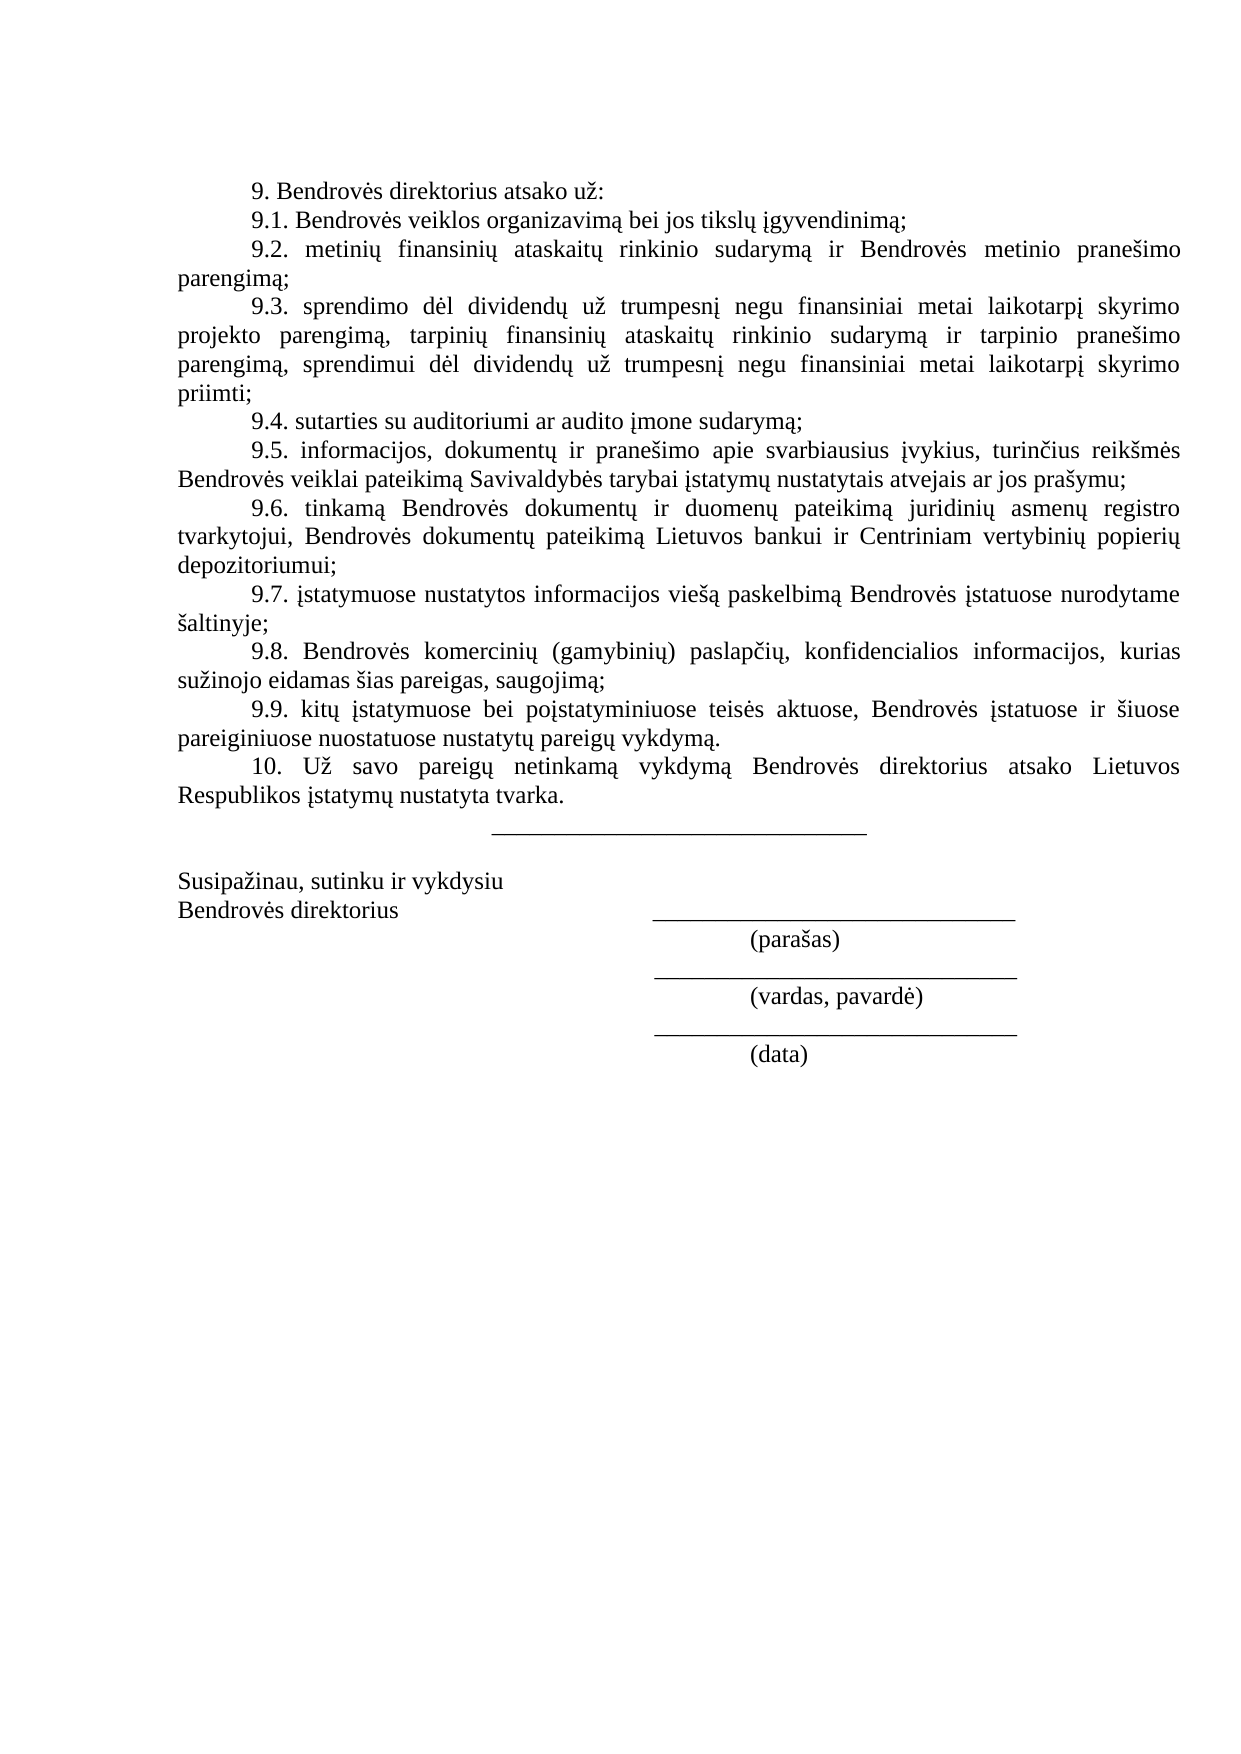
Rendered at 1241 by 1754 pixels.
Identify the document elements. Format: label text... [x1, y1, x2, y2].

text 9.5. informacijos, dokumentų ir pranešimo apie svarbiausius įvykius, turinčius reikšmės Bendrovės veiklai pateikimą Savivaldybės tarybai įstatymų nustatytais atvejais ar jos prašymu; [177, 435, 1181, 493]
text ______________________________ [177, 809, 1181, 838]
text (parašas) [177, 924, 1181, 953]
text (data) [177, 1039, 1181, 1068]
text 9.2. metinių finansinių ataskaitų rinkinio sudarymą ir Bendrovės metinio pranešimo parengimą; [177, 234, 1181, 291]
text _____________________________ [177, 1010, 1181, 1039]
text 9.7. įstatymuose nustatytos informacijos viešą paskelbimą Bendrovės įstatuose nurodytame šaltinyje; [177, 579, 1181, 636]
text 9.8. Bendrovės komercinių (gamybinių) paslapčių, konfidencialios informacijos, kurias sužinojo eidamas šias pareigas, saugojimą; [177, 636, 1181, 694]
text 9.6. tinkamą Bendrovės dokumentų ir duomenų pateikimą juridinių asmenų registro tvarkytojui, Bendrovės dokumentų pateikimą Lietuvos bankui ir Centriniam vertybinių popierių depozitoriumui; [177, 493, 1181, 579]
text 9.9. kitų įstatymuose bei poįstatyminiuose teisės aktuose, Bendrovės įstatuose ir šiuose pareiginiuose nuostatuose nustatytų pareigų vykdymą. [177, 694, 1181, 751]
text 9.1. Bendrovės veiklos organizavimą bei jos tikslų įgyvendinimą; [177, 205, 1181, 234]
text Susipažinau, sutinku ir vykdysiu [177, 866, 1181, 895]
text (vardas, pavardė) [177, 981, 1181, 1010]
text 9.3. sprendimo dėl dividendų už trumpesnį negu finansiniai metai laikotarpį skyrimo projekto parengimą, tarpinių finansinių ataskaitų rinkinio sudarymą ir tarpinio pranešimo parengimą, sprendimui dėl dividendų už trumpesnį negu finansiniai metai laikotarpį skyrimo priimti; [177, 291, 1181, 406]
text Bendrovės direktorius _____________________________ [177, 895, 1181, 924]
text _____________________________ [177, 953, 1181, 981]
text 9.4. sutarties su auditoriumi ar audito įmone sudarymą; [177, 406, 1181, 435]
text 9. Bendrovės direktorius atsako už: [177, 176, 1181, 205]
text 10. Už savo pareigų netinkamą vykdymą Bendrovės direktorius atsako Lietuvos Respublikos įstatymų nustatyta tvarka. [177, 751, 1181, 809]
